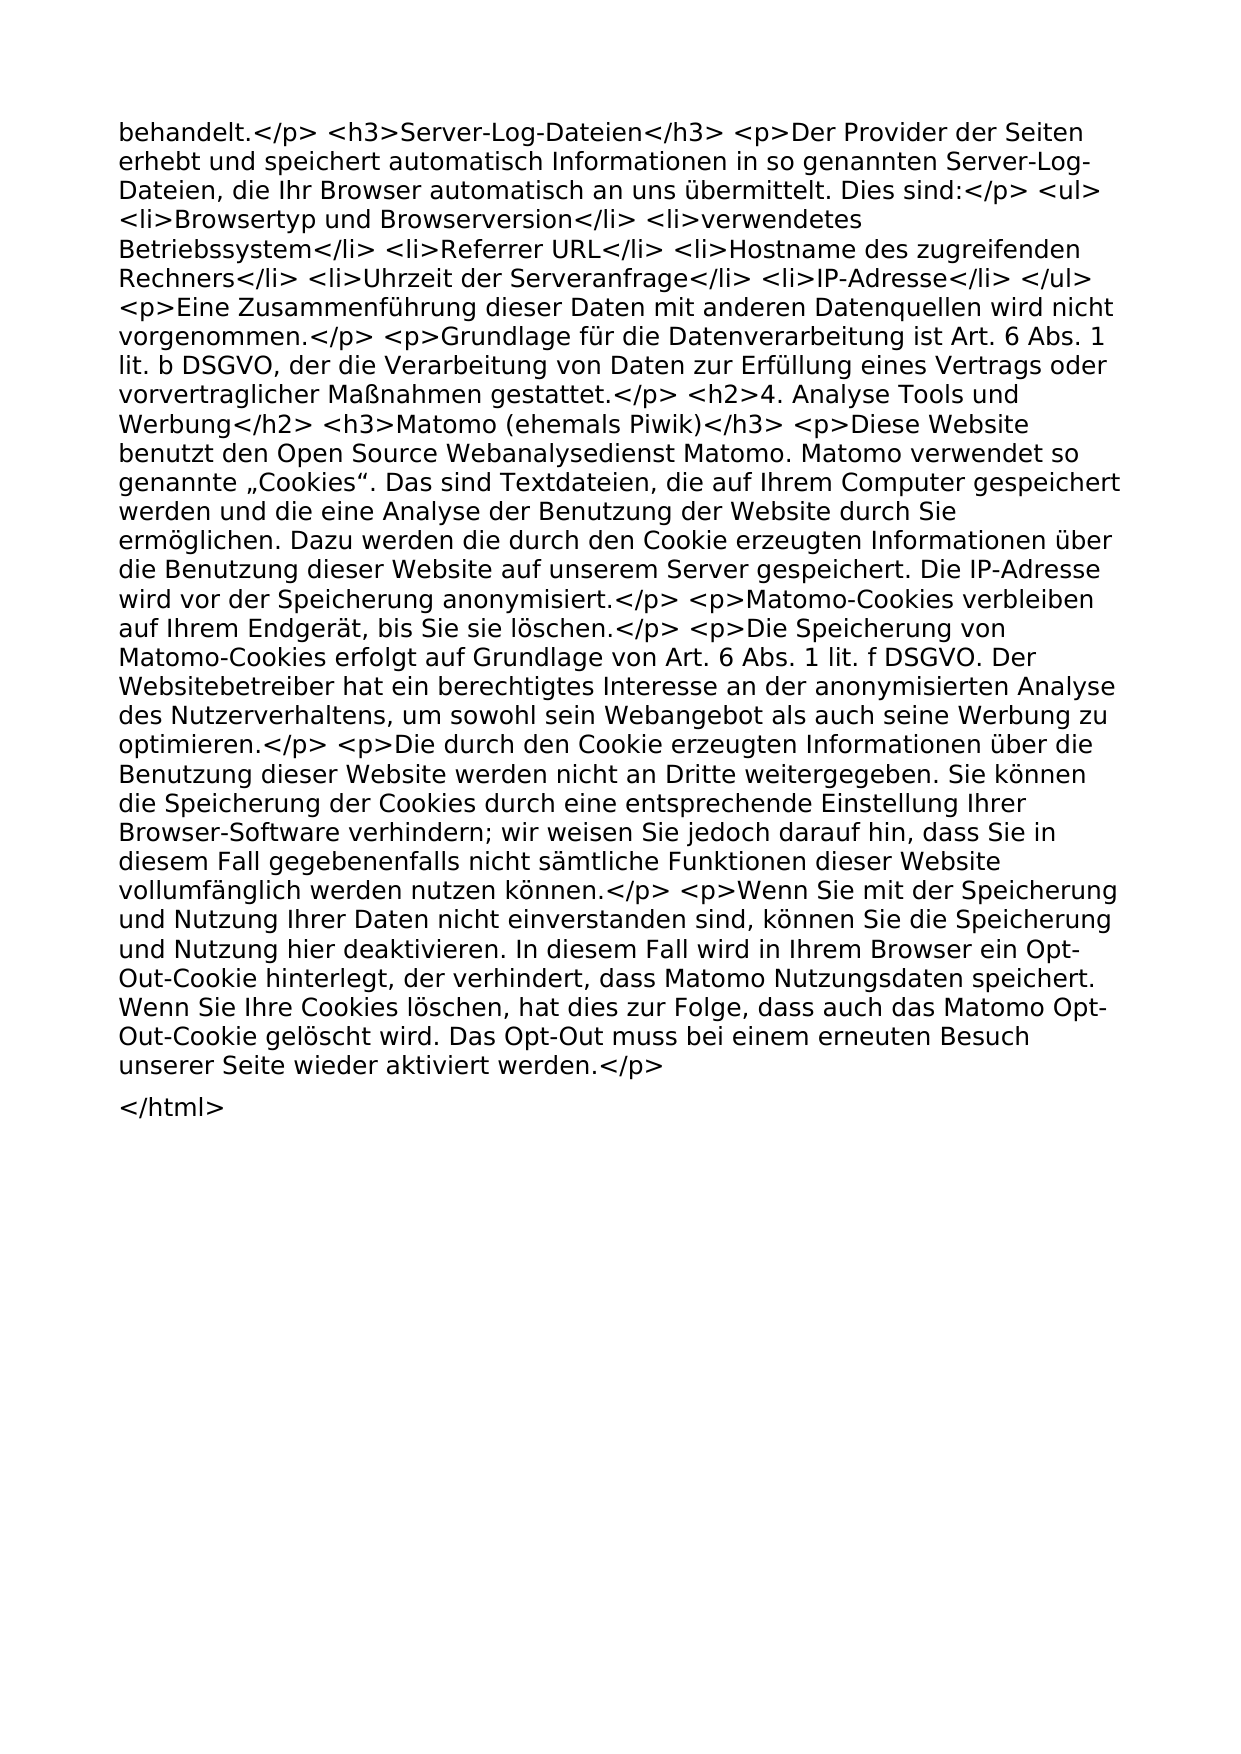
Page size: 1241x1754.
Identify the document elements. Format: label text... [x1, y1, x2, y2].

text </html> [118, 1093, 1122, 1122]
text behandelt.</p> <h3>Server-Log-Dateien</h3> <p>Der Provider der Seiten erhebt und speichert automatisch Informationen in so genannten Server-Log-Dateien, die Ihr Browser automatisch an uns übermittelt. Dies sind:</p> <ul> <li>Browsertyp und Browserversion</li> <li>verwendetes Betriebssystem</li> <li>Referrer URL</li> <li>Hostname des zugreifenden Rechners</li> <li>Uhrzeit der Serveranfrage</li> <li>IP-Adresse</li> </ul> <p>Eine Zusammenführung dieser Daten mit anderen Datenquellen wird nicht vorgenommen.</p> <p>Grundlage für die Datenverarbeitung ist Art. 6 Abs. 1 lit. b DSGVO, der die Verarbeitung von Daten zur Erfüllung eines Vertrags oder vorvertraglicher Maßnahmen gestattet.</p> <h2>4. Analyse Tools und Werbung</h2> <h3>Matomo (ehemals Piwik)</h3> <p>Diese Website benutzt den Open Source Webanalysedienst Matomo. Matomo verwendet so genannte „Cookies“. Das sind Textdateien, die auf Ihrem Computer gespeichert werden und die eine Analyse der Benutzung der Website durch Sie ermöglichen. Dazu werden die durch den Cookie erzeugten Informationen über die Benutzung dieser Website auf unserem Server gespeichert. Die IP-Adresse wird vor der Speicherung anonymisiert.</p> <p>Matomo-Cookies verbleiben auf Ihrem Endgerät, bis Sie sie löschen.</p> <p>Die Speicherung von Matomo-Cookies erfolgt auf Grundlage von Art. 6 Abs. 1 lit. f DSGVO. Der Websitebetreiber hat ein berechtigtes Interesse an der anonymisierten Analyse des Nutzerverhaltens, um sowohl sein Webangebot als auch seine Werbung zu optimieren.</p> <p>Die durch den Cookie erzeugten Informationen über die Benutzung dieser Website werden nicht an Dritte weitergegeben. Sie können die Speicherung der Cookies durch eine entsprechende Einstellung Ihrer Browser-Software verhindern; wir weisen Sie jedoch darauf hin, dass Sie in diesem Fall gegebenenfalls nicht sämtliche Funktionen dieser Website vollumfänglich werden nutzen können.</p> <p>Wenn Sie mit der Speicherung und Nutzung Ihrer Daten nicht einverstanden sind, können Sie die Speicherung und Nutzung hier deaktivieren. In diesem Fall wird in Ihrem Browser ein Opt-Out-Cookie hinterlegt, der verhindert, dass Matomo Nutzungsdaten speichert. Wenn Sie Ihre Cookies löschen, hat dies zur Folge, dass auch das Matomo Opt-Out-Cookie gelöscht wird. Das Opt-Out muss bei einem erneuten Besuch unserer Seite wieder aktiviert werden.</p> [118, 118, 1122, 1081]
